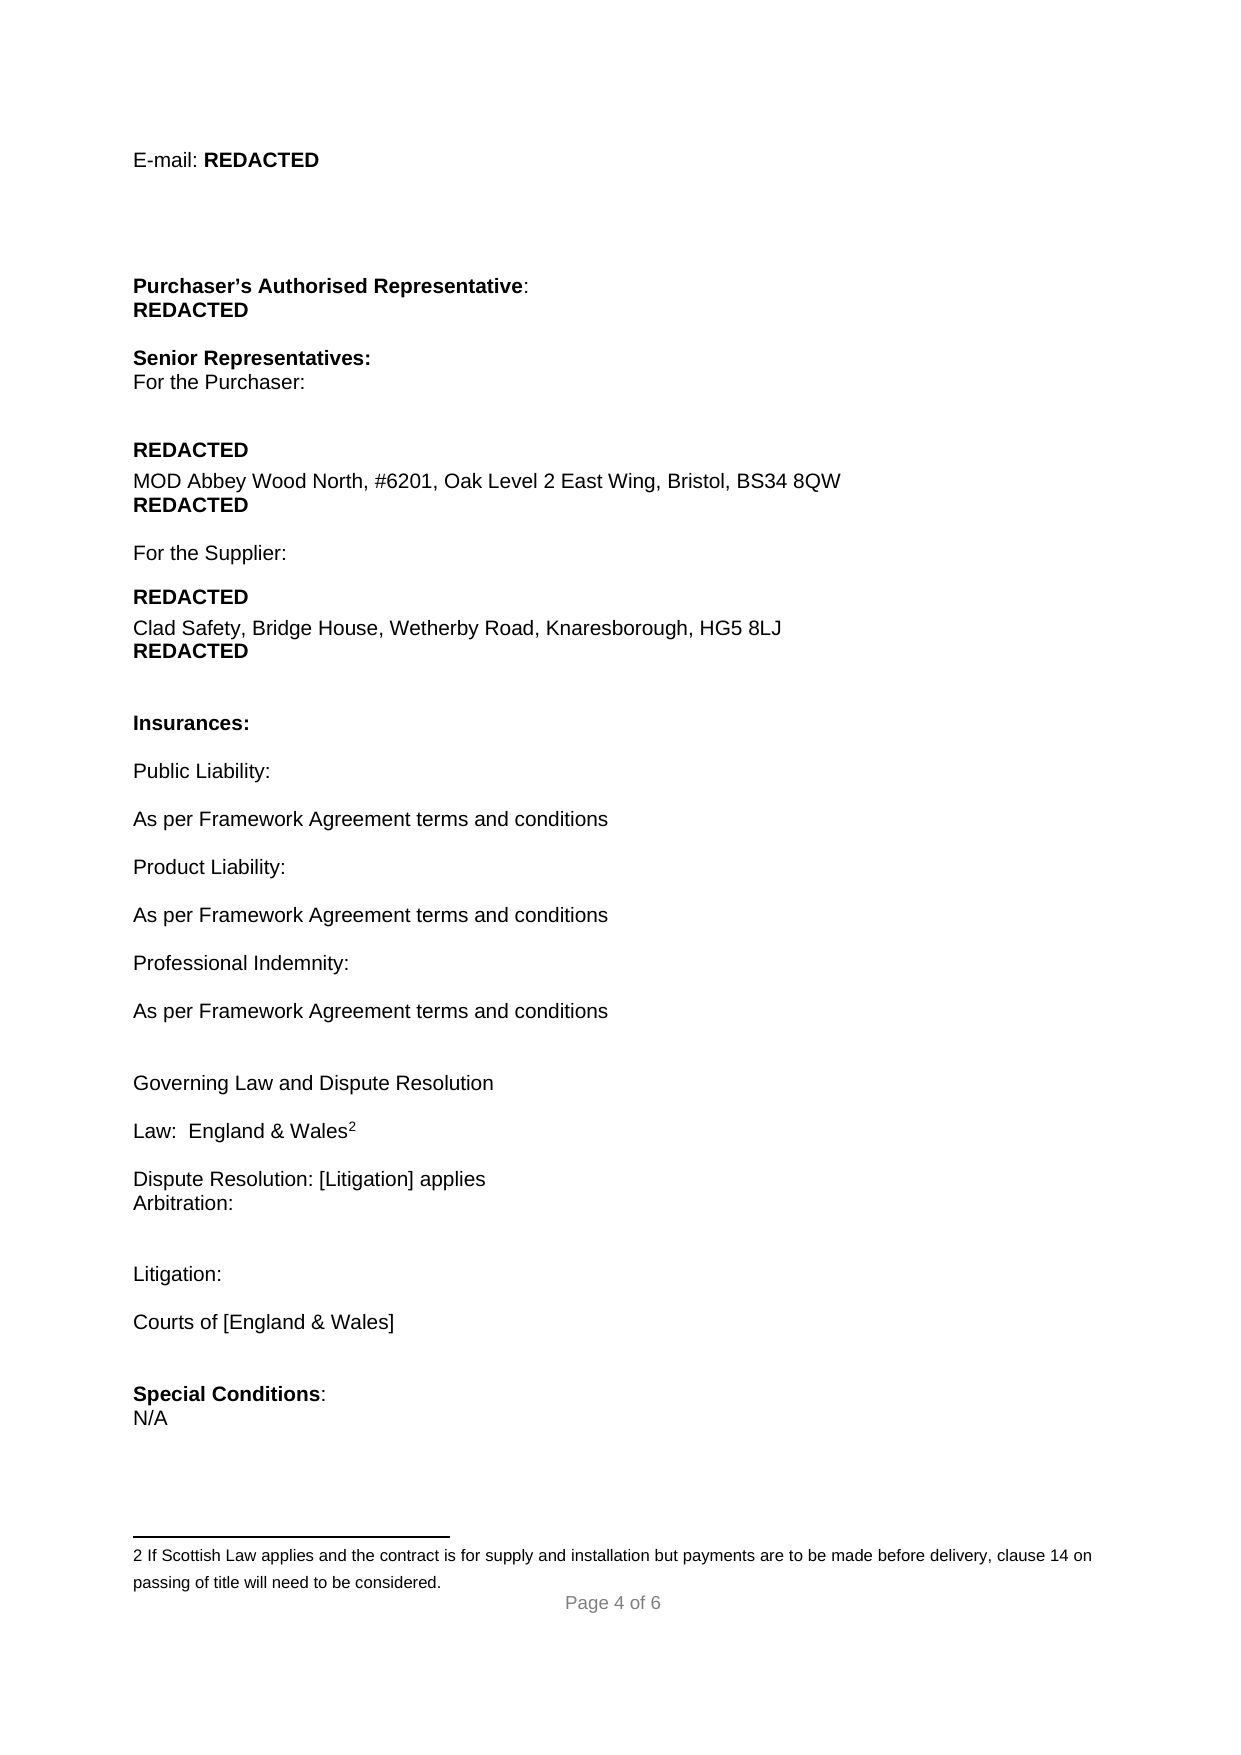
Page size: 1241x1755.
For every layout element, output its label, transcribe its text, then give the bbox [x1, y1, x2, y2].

text As per Framework Agreement terms and conditions [133, 903, 1093, 927]
text Insurances: [133, 711, 1093, 735]
text Clad Safety, Bridge House, Wetherby Road, Knaresborough, HG5 8LJ [133, 615, 1093, 639]
text Arbitration: [133, 1190, 1093, 1214]
text REDACTED [133, 298, 1093, 322]
text As per Framework Agreement terms and conditions [133, 999, 1093, 1023]
text Special Conditions: [133, 1382, 1093, 1406]
text N/A [133, 1406, 1093, 1430]
text Professional Indemnity: [133, 951, 1093, 975]
text Courts of [England & Wales] [133, 1310, 1093, 1334]
text As per Framework Agreement terms and conditions [133, 807, 1093, 831]
text Governing Law and Dispute Resolution [133, 1071, 1093, 1094]
text Law: England & Wales [133, 1118, 1093, 1142]
text REDACTED [133, 438, 1093, 462]
text Purchaser’s Authorised Representative: [133, 274, 1093, 298]
text Litigation: [133, 1262, 1093, 1286]
text Senior Representatives: [133, 346, 1093, 369]
text For the Purchaser: [133, 369, 1093, 393]
text Public Liability: [133, 759, 1093, 783]
text REDACTED [133, 585, 1093, 609]
text REDACTED [133, 492, 1093, 516]
text If Scottish Law applies and the contract is for supply and installation but payments are to be made before delivery, clause 14 on passing of title will need to be considered. [133, 1537, 1093, 1592]
text Product Liability: [133, 855, 1093, 879]
text MOD Abbey Wood North, #6201, Oak Level 2 East Wing, Bristol, BS34 8QW [133, 468, 1093, 492]
text Dispute Resolution: [Litigation] applies [133, 1166, 1093, 1190]
text For the Supplier: [133, 540, 1093, 564]
text REDACTED [133, 639, 1093, 663]
text E-mail: REDACTED [133, 148, 1093, 172]
